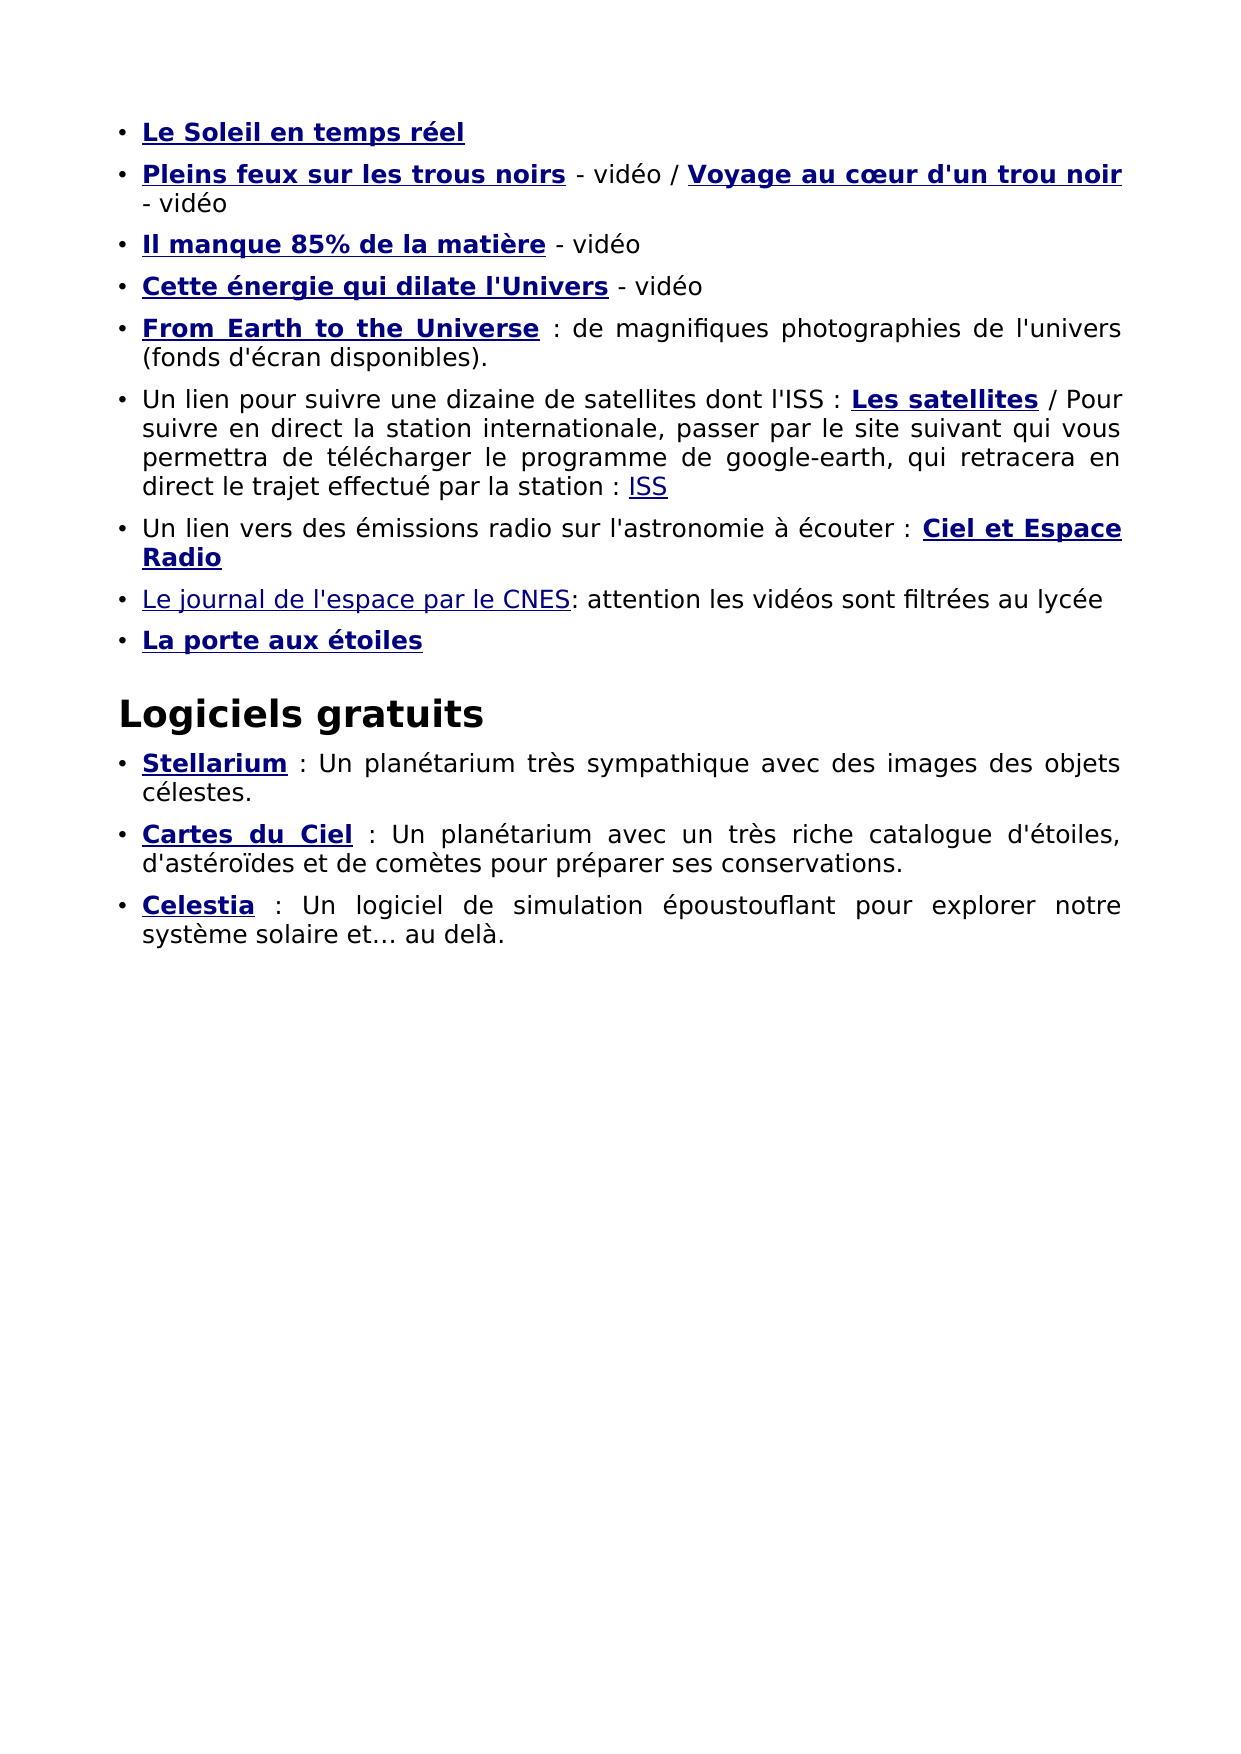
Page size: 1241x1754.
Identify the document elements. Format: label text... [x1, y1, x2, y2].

list Pleins feux sur les trous noirs - vidéo / Voyage au cœur d'un trou noir - vidéo [118, 160, 1122, 218]
subtitle Logiciels gratuits [118, 693, 1122, 737]
list Stellarium : Un planétarium très sympathique avec des images des objets célestes. [118, 749, 1122, 808]
list Il manque 85% de la matière - vidéo [118, 231, 1122, 260]
list Cette énergie qui dilate l'Univers - vidéo [118, 272, 1122, 301]
list Le Soleil en temps réel [118, 118, 1122, 147]
list Le journal de l'espace par le CNES: attention les vidéos sont filtrées au lycée [118, 585, 1122, 614]
list Un lien vers des émissions radio sur l'astronomie à écouter : Ciel et Espace Radio [118, 514, 1122, 572]
list Cartes du Ciel : Un planétarium avec un très riche catalogue d'étoiles, d'astéroïdes et de comètes pour préparer ses conservations. [118, 820, 1122, 878]
list La porte aux étoiles [118, 626, 1122, 656]
list Celestia : Un logiciel de simulation époustouflant pour explorer notre système solaire et… au delà. [118, 891, 1122, 949]
list Un lien pour suivre une dizaine de satellites dont l'ISS : Les satellites / Pour suivre en direct la station internationale, passer par le site suivant qui vous permettra de télécharger le programme de google-earth, qui retracera en direct le trajet effectué par la station : ISS [118, 385, 1122, 501]
list From Earth to the Universe : de magnifiques photographies de l'univers (fonds d'écran disponibles). [118, 314, 1122, 372]
